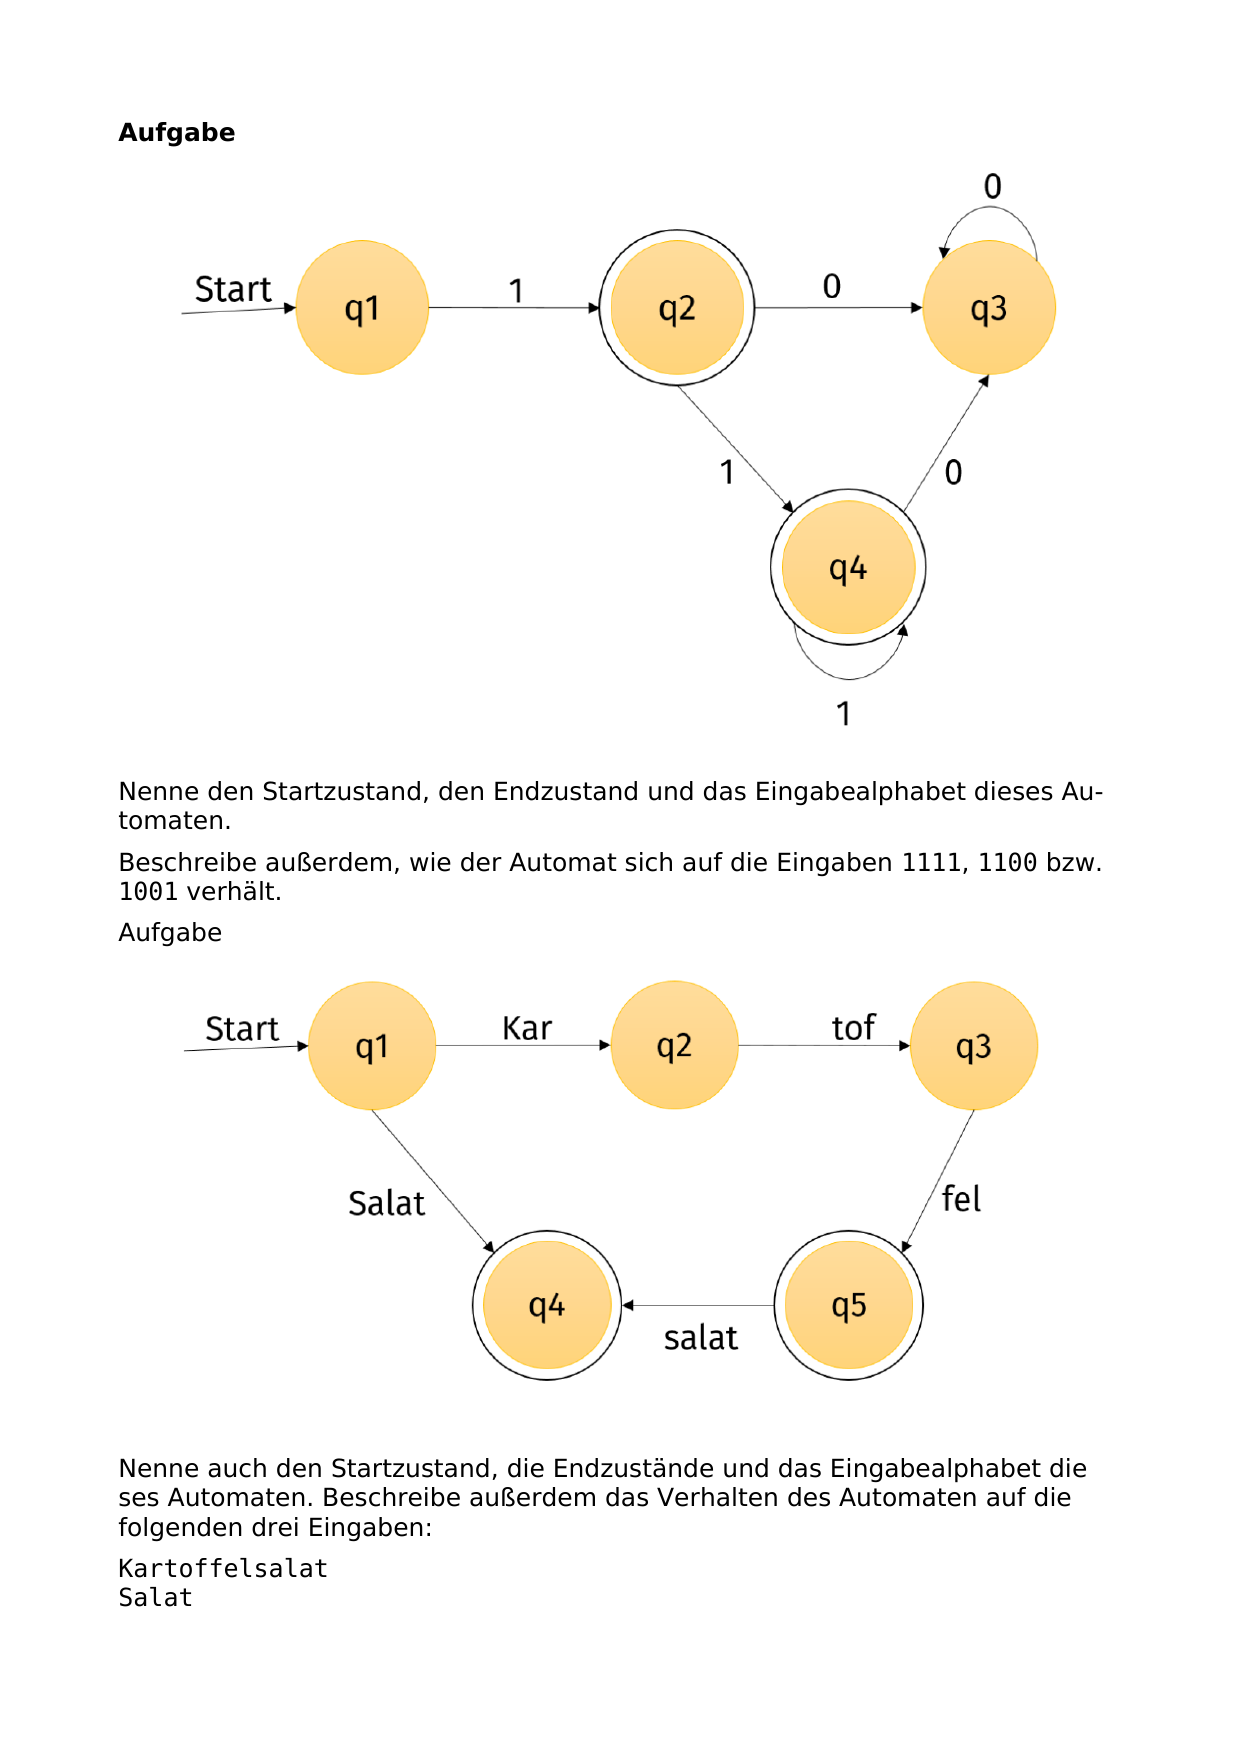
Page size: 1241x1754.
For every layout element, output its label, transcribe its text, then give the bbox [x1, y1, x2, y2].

text Aufgabe [118, 919, 1122, 948]
text Beschreibe außerdem, wie der Automat sich auf die Eingaben 1111, 1100 bzw. 1001 verhält. [118, 848, 1122, 906]
text Nenne den Startzustand, den Endzustand und das Eingabealphabet dieses Au- tomaten. [118, 777, 1122, 835]
subtitle Aufgabe [118, 118, 1122, 147]
text Nenne auch den Startzustand, die Endzustände und das Eingabealphabet die ses Automaten. Beschreibe außerdem das Verhalten des Automaten auf die folgenden drei Eingaben: [118, 1454, 1122, 1542]
text Kartoffelsalat Salat [118, 1554, 1122, 1613]
picture [151, 960, 1089, 1413]
picture [151, 159, 1089, 736]
